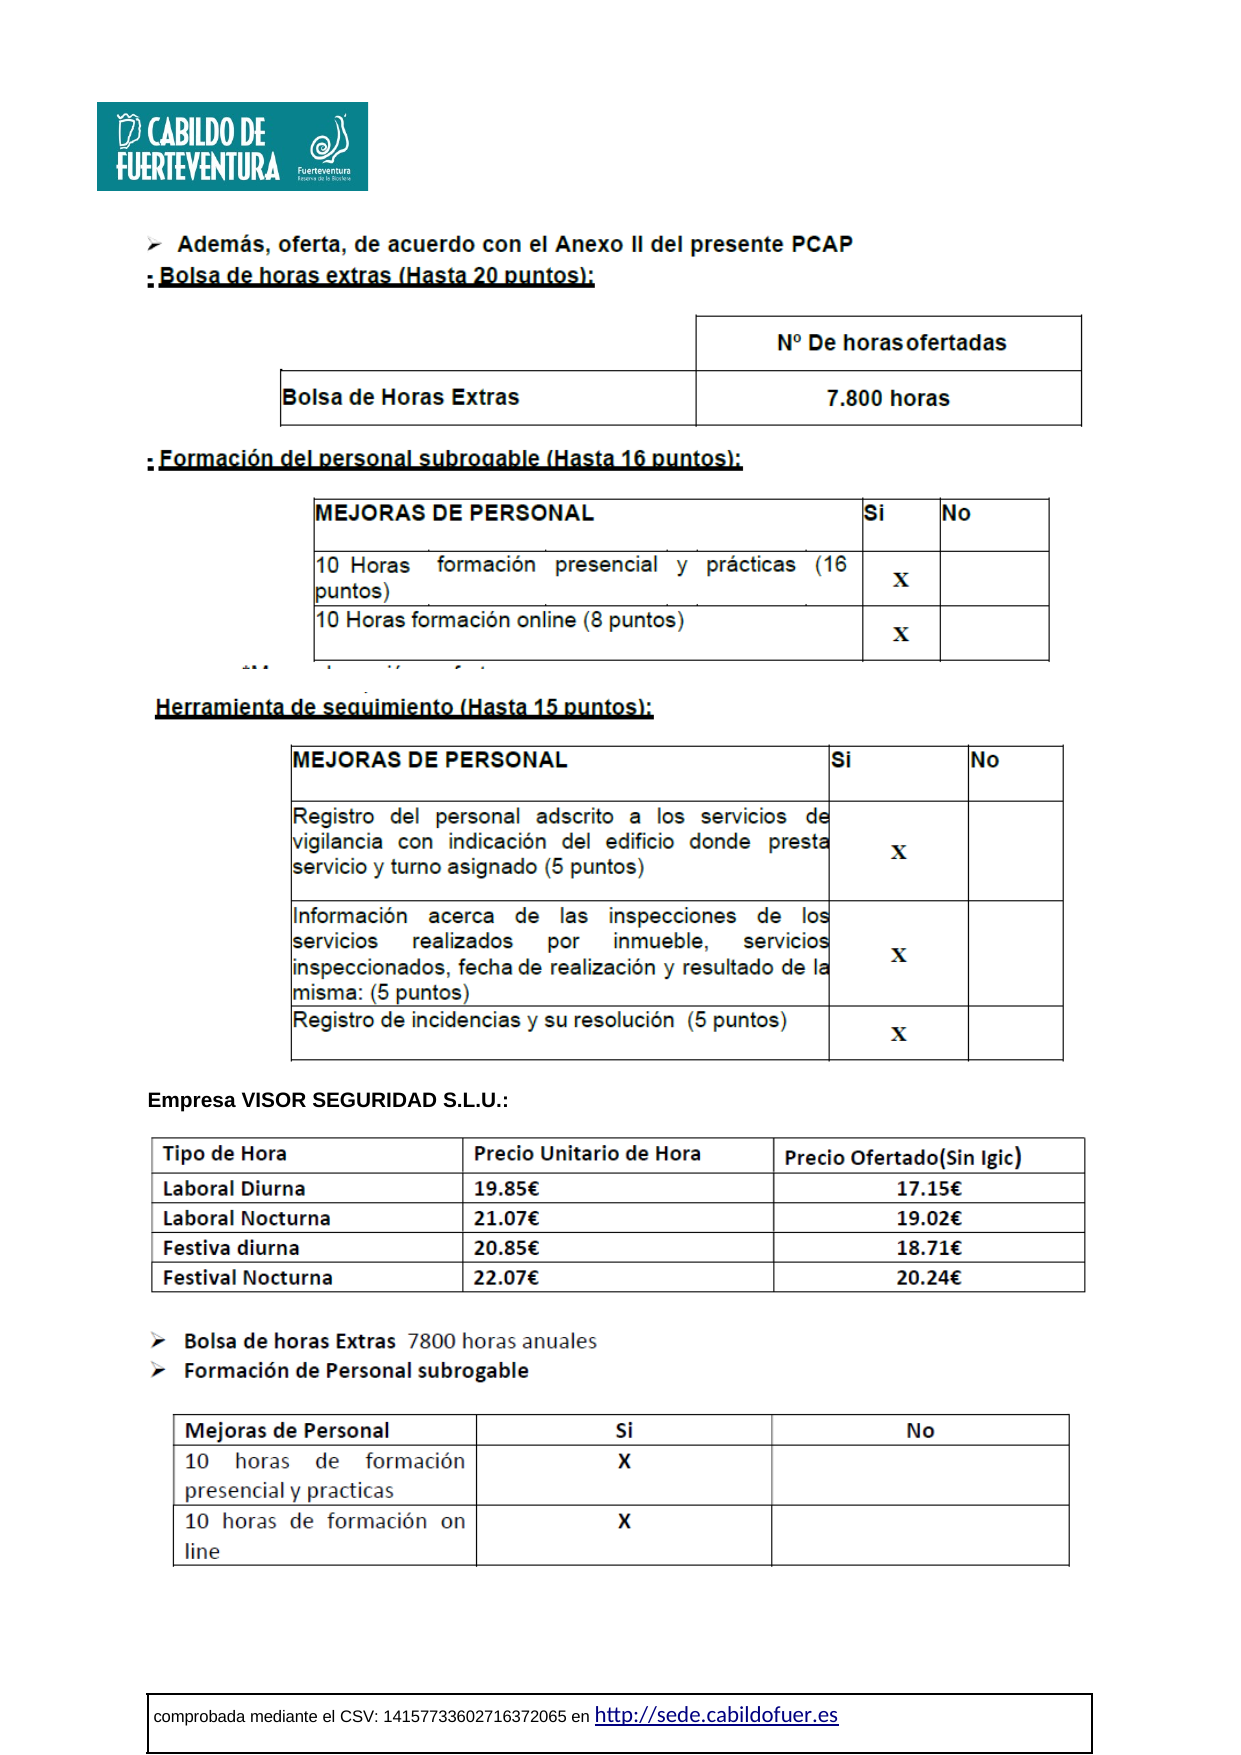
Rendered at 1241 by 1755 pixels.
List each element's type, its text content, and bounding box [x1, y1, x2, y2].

text Empresa VISOR SEGURIDAD S.L.U.: [147, 1088, 1107, 1112]
